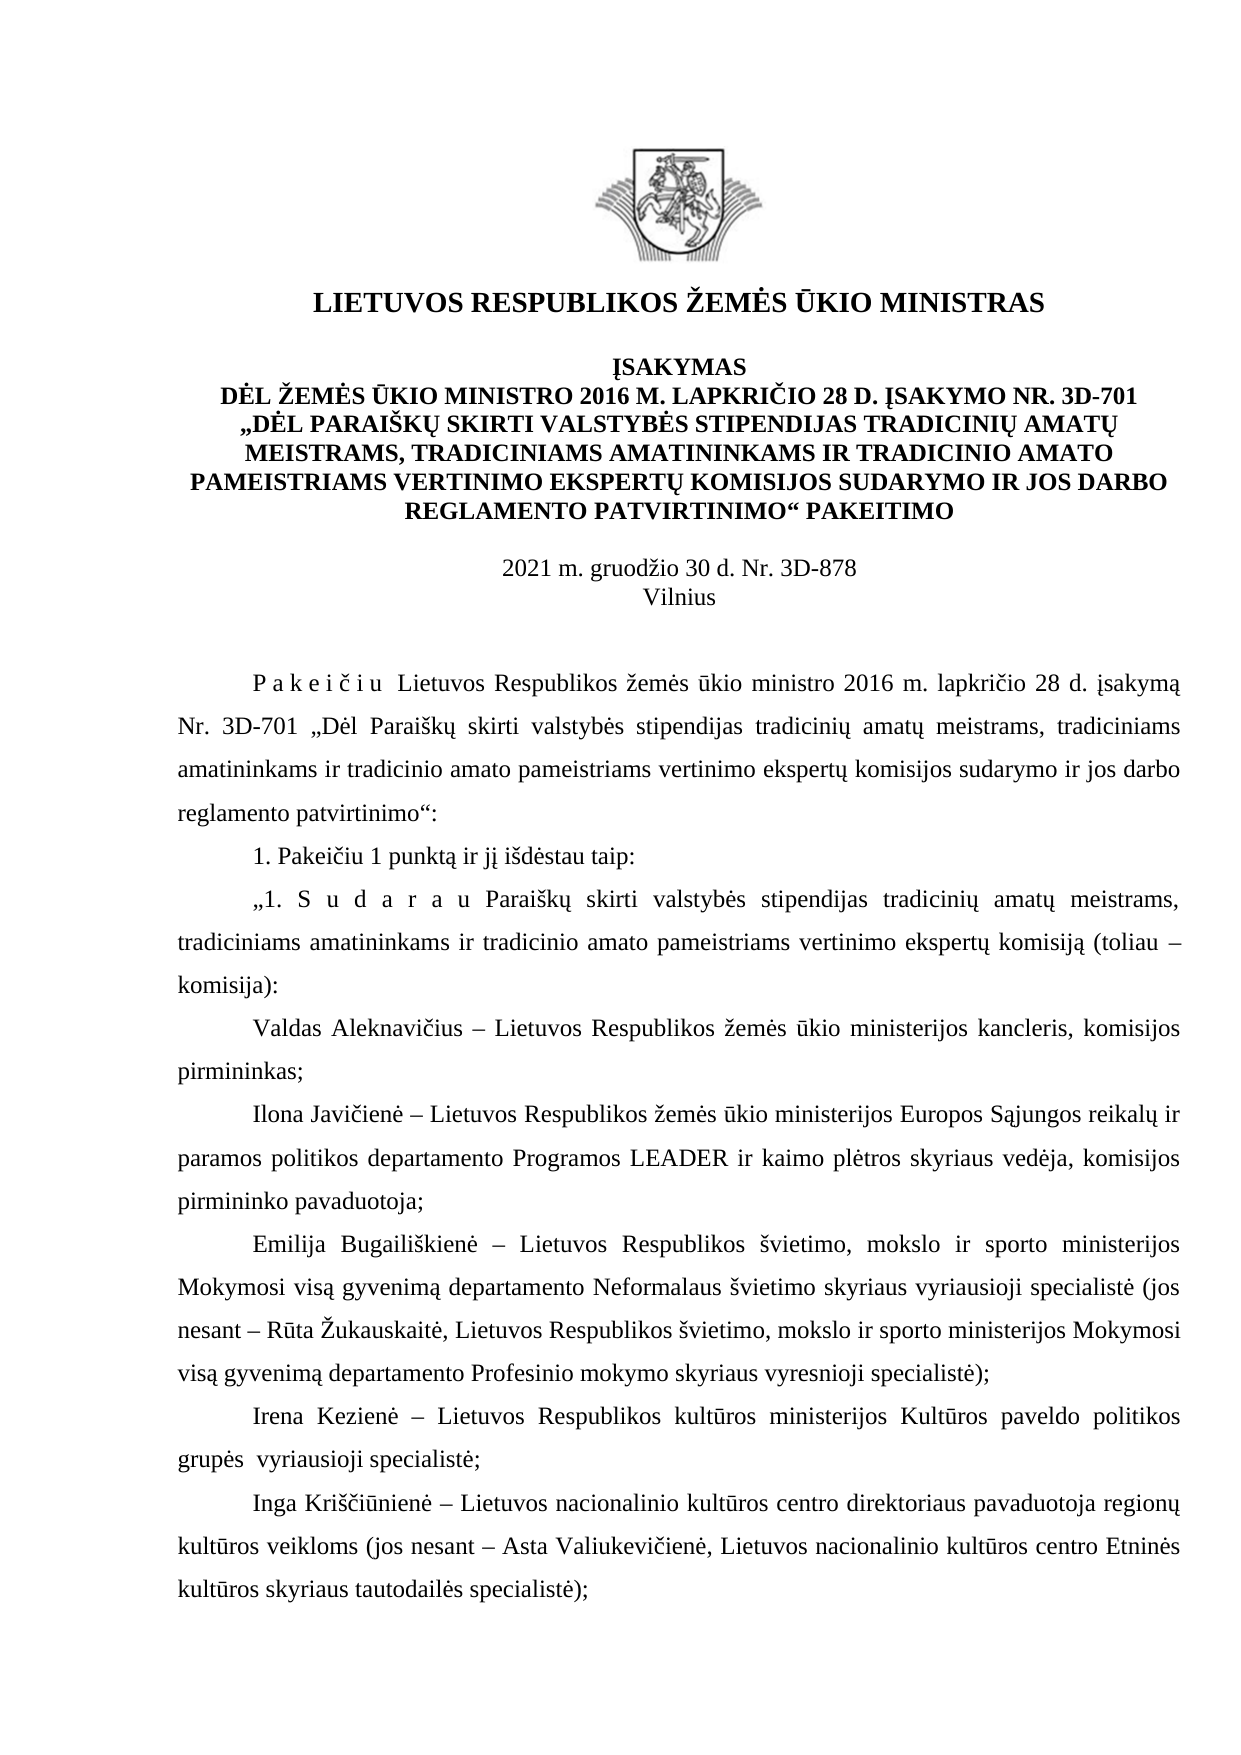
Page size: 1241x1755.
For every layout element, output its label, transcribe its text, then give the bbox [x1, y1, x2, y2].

text Vilnius [177, 582, 1181, 611]
text Emilija Bugailiškienė – Lietuvos Respublikos švietimo, mokslo ir sporto ministerijos Mokymosi visą gyvenimą departamento Neformalaus švietimo skyriaus vyriausioji specialistė (jos nesant – Rūta Žukauskaitė, Lietuvos Respublikos švietimo, mokslo ir sporto ministerijos Mokymosi visą gyvenimą departamento Profesinio mokymo skyriaus vyresnioji specialistė); [177, 1229, 1181, 1387]
text Valdas Aleknavičius – Lietuvos Respublikos žemės ūkio ministerijos kancleris, komisijos pirmininkas; [177, 1013, 1181, 1085]
text Irena Kezienė – Lietuvos Respublikos kultūros ministerijos Kultūros paveldo politikos grupės vyriausioji specialistė; [177, 1401, 1181, 1473]
text Pakeičiu Lietuvos Respublikos žemės ūkio ministro 2016 m. lapkričio 28 d. įsakymą Nr. 3D-701 „Dėl Paraiškų skirti valstybės stipendijas tradicinių amatų meistrams, tradiciniams amatininkams ir tradicinio amato pameistriams vertinimo ekspertų komisijos sudarymo ir jos darbo reglamento patvirtinimo“: [177, 668, 1181, 826]
text 2021 m. gruodžio 30 d. Nr. 3D-878 [177, 553, 1181, 582]
text Inga Kriščiūnienė – Lietuvos nacionalinio kultūros centro direktoriaus pavaduotoja regionų kultūros veikloms (jos nesant – Asta Valiukevičienė, Lietuvos nacionalinio kultūros centro Etninės kultūros skyriaus tautodailės specialistė); [177, 1488, 1181, 1603]
text ĮSAKYMAS [177, 352, 1181, 381]
text LIETUVOS RESPUBLIKOS ŽEMĖS ŪKIO MINISTRAS [177, 285, 1181, 318]
text 1. Pakeičiu 1 punktą ir jį išdėstau taip: [177, 841, 1181, 869]
text Ilona Javičienė – Lietuvos Respublikos žemės ūkio ministerijos Europos Sąjungos reikalų ir paramos politikos departamento Programos LEADER ir kaimo plėtros skyriaus vedėja, komisijos pirmininko pavaduotoja; [177, 1099, 1181, 1214]
text „1. S u d a r a u Paraiškų skirti valstybės stipendijas tradicinių amatų meistrams, tradiciniams amatininkams ir tradicinio amato pameistriams vertinimo ekspertų komisiją (toliau – komisija): [177, 884, 1181, 999]
text DĖL ŽEMĖS ŪKIO MINISTRO 2016 M. LAPKRIČIO 28 D. ĮSAKYMO NR. 3D-701 „DĖL PARAIŠKŲ SKIRTI VALSTYBĖS STIPENDIJAS TRADICINIŲ AMATŲ MEISTRAMS, TRADICINIAMS AMATININKAMS IR TRADICINIO AMATO PAMEISTRIAMS VERTINIMO EKSPERTŲ KOMISIJOS SUDARYMO IR JOS DARBO REGLAMENTO PATVIRTINIMO“ PAKEITIMO [177, 381, 1181, 524]
